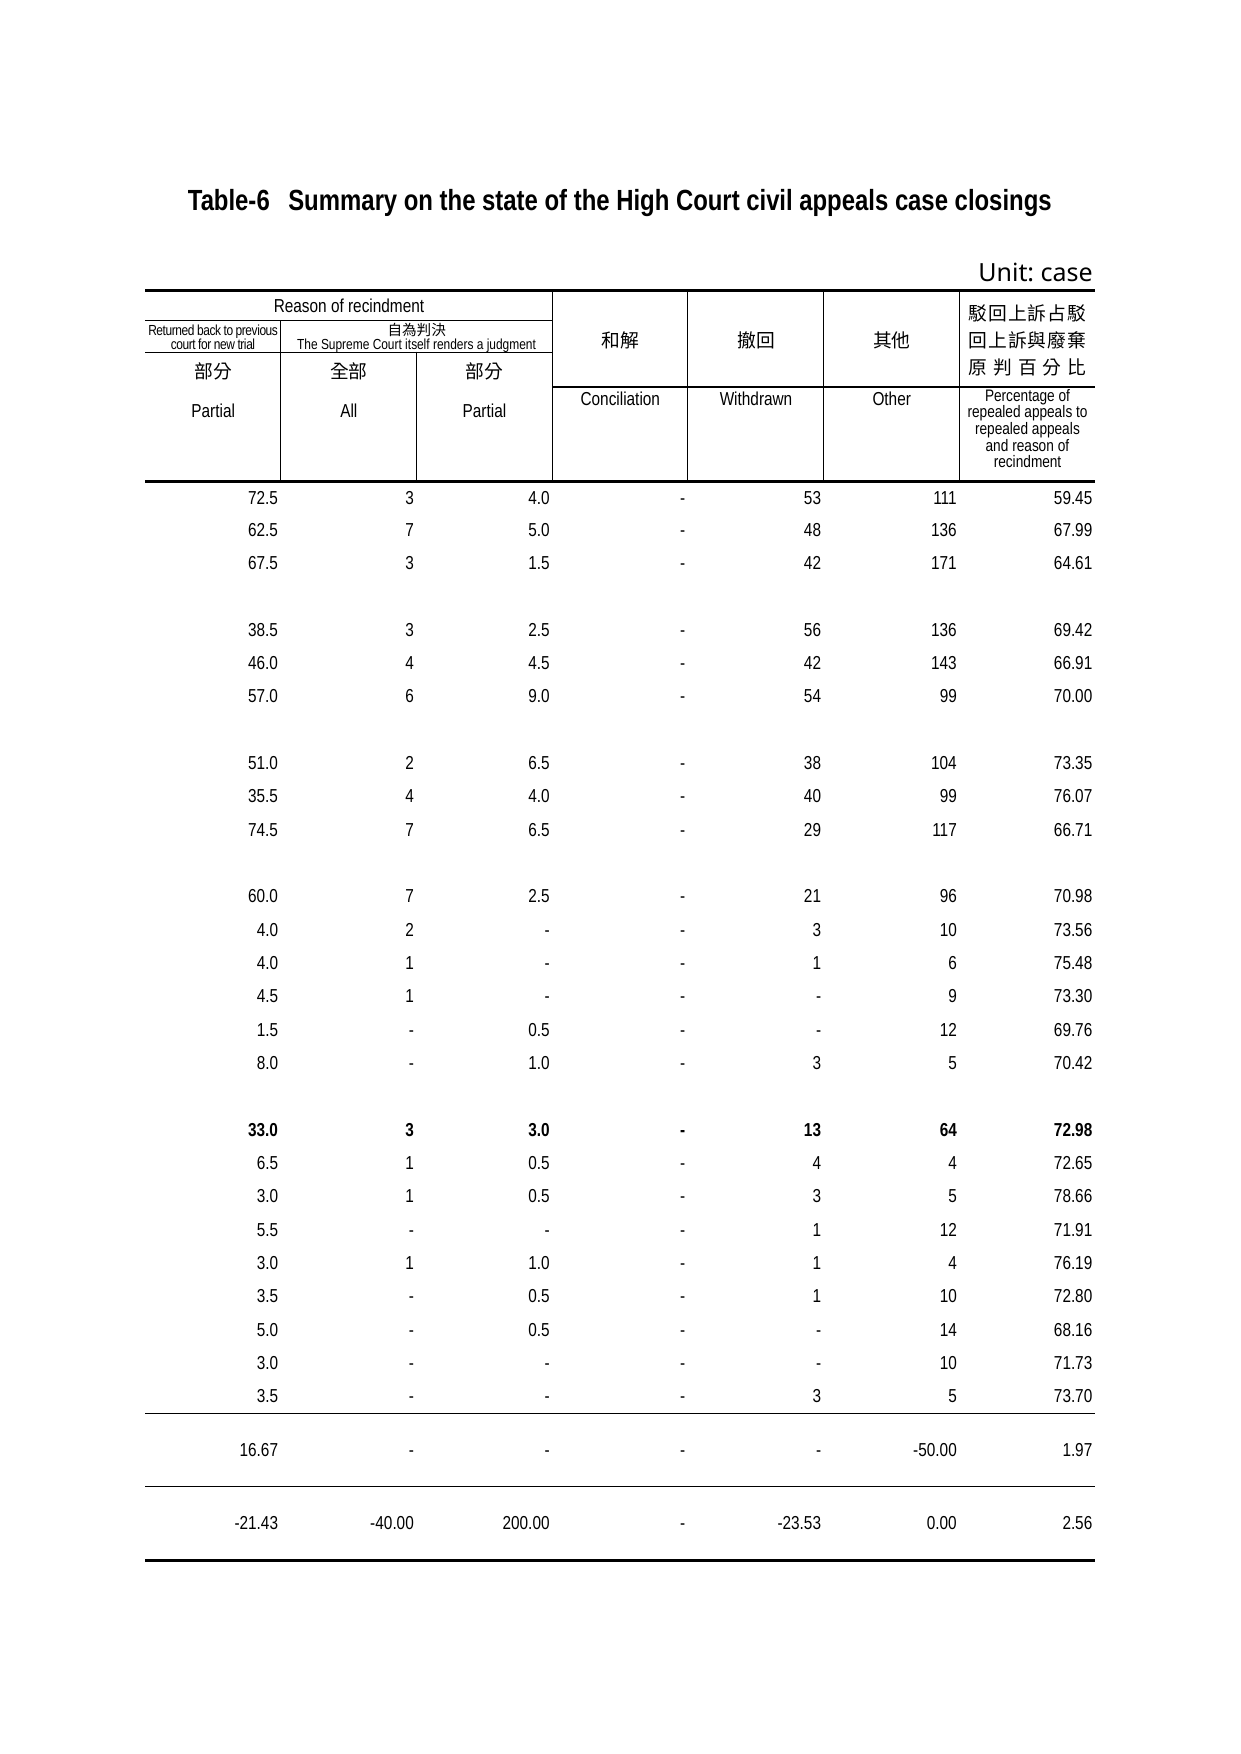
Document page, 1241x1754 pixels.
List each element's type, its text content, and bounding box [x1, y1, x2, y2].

table_cell - [552, 1113, 688, 1146]
table_cell - [552, 780, 688, 813]
table_cell 4.0 [145, 946, 281, 979]
table_cell - [688, 1313, 824, 1346]
table_cell [145, 713, 281, 746]
table_cell [281, 580, 416, 613]
table_cell 76.07 [959, 780, 1095, 813]
table_cell 59.45 [959, 483, 1095, 513]
table_cell - [416, 1414, 552, 1486]
table_cell 70.42 [959, 1046, 1095, 1079]
table_cell 3.5 [145, 1380, 281, 1413]
table_cell - [281, 1046, 416, 1079]
table_cell 62.5 [145, 513, 281, 546]
table_cell - [281, 1380, 416, 1413]
table_cell - [552, 1046, 688, 1079]
table_cell 9 [824, 980, 959, 1013]
table_cell [959, 713, 1095, 746]
table_cell 1 [688, 946, 824, 979]
table_cell 3.5 [145, 1280, 281, 1313]
table_cell [145, 580, 281, 613]
table_cell 48 [688, 513, 824, 546]
table_cell [281, 846, 416, 879]
table_cell 6.5 [416, 813, 552, 846]
table_cell 3 [281, 483, 416, 513]
table_cell [824, 1080, 959, 1113]
table_cell 1 [688, 1213, 824, 1246]
table_cell 3 [281, 546, 416, 579]
table_cell 1 [281, 1180, 416, 1213]
table_cell 2.5 [416, 613, 552, 646]
table_cell [959, 1080, 1095, 1113]
table_cell - [552, 1380, 688, 1413]
table_cell 74.5 [145, 813, 281, 846]
table_cell 7 [281, 880, 416, 913]
table_cell 3 [688, 913, 824, 946]
table_cell 56 [688, 613, 824, 646]
table_header 駁回上訴占駁回上訴與廢棄原判百分比 [960, 292, 1095, 386]
table_cell 16.67 [145, 1414, 281, 1486]
table_cell 33.0 [145, 1113, 281, 1146]
table_cell - [281, 1013, 416, 1046]
table_cell 4.5 [416, 646, 552, 679]
table_header Reason of recindment [145, 292, 552, 320]
table_cell [688, 846, 824, 879]
table_cell - [281, 1280, 416, 1313]
table_cell - [688, 1414, 824, 1486]
table_cell 13 [688, 1113, 824, 1146]
table_cell Percentage of repealed appeals to repealed appeals and reason of recindment [960, 388, 1095, 479]
table_cell 72.80 [959, 1280, 1095, 1313]
table_cell - [552, 913, 688, 946]
table_cell [552, 580, 688, 613]
table_cell - [416, 946, 552, 979]
table_cell 3.0 [145, 1346, 281, 1379]
table_cell 3 [688, 1180, 824, 1213]
table_cell 0.5 [416, 1313, 552, 1346]
table_cell 72.98 [959, 1113, 1095, 1146]
table_cell 3 [281, 613, 416, 646]
table_cell 73.30 [959, 980, 1095, 1013]
table_cell Partial [145, 386, 280, 479]
table_cell 72.65 [959, 1146, 1095, 1179]
table_cell 0.00 [824, 1487, 959, 1559]
table_cell 12 [824, 1013, 959, 1046]
table_cell Withdrawn [688, 388, 823, 479]
table_cell 7 [281, 513, 416, 546]
table_cell 53 [688, 483, 824, 513]
table_cell 72.5 [145, 483, 281, 513]
table_cell - [552, 746, 688, 779]
table_cell 111 [824, 483, 959, 513]
table_cell - [552, 813, 688, 846]
table_header 撤回 [688, 292, 823, 386]
table_cell - [552, 1346, 688, 1379]
table_cell 57.0 [145, 680, 281, 713]
table_cell 1.5 [416, 546, 552, 579]
table_cell 4 [824, 1146, 959, 1179]
table_cell 71.91 [959, 1213, 1095, 1246]
table_cell - [552, 1180, 688, 1213]
table_cell Other [824, 388, 959, 479]
table_cell 96 [824, 880, 959, 913]
table_cell 117 [824, 813, 959, 846]
table_cell 6 [824, 946, 959, 979]
table_cell - [552, 483, 688, 513]
table_cell 6 [281, 680, 416, 713]
table_cell - [552, 680, 688, 713]
table_cell - [416, 1213, 552, 1246]
table_cell 0.5 [416, 1180, 552, 1213]
table_cell [416, 846, 552, 879]
table_cell 4 [281, 646, 416, 679]
table_cell [416, 713, 552, 746]
table_cell 4.5 [145, 980, 281, 1013]
table_cell - [552, 613, 688, 646]
table_cell - [552, 1013, 688, 1046]
table_header 和解 [553, 292, 687, 386]
table_cell 7 [281, 813, 416, 846]
table_cell Partial [417, 386, 552, 479]
table_cell - [416, 1346, 552, 1379]
table_cell 73.35 [959, 746, 1095, 779]
table_cell 4 [688, 1146, 824, 1179]
table_cell -40.00 [281, 1487, 416, 1559]
table_cell 73.70 [959, 1380, 1095, 1413]
table_cell 1.5 [145, 1013, 281, 1046]
table_cell 1.0 [416, 1246, 552, 1279]
table_cell [416, 1080, 552, 1113]
table_cell 10 [824, 1280, 959, 1313]
table_cell 部分 [417, 353, 552, 386]
table_cell 67.99 [959, 513, 1095, 546]
table_cell [688, 713, 824, 746]
table_cell 51.0 [145, 746, 281, 779]
table_cell - [416, 980, 552, 1013]
text Table-6 Summary on the state of the High Court civil appeals case closings [148, 183, 1092, 217]
table_cell 46.0 [145, 646, 281, 679]
table_cell 3.0 [145, 1180, 281, 1213]
table_cell 自為判決 The Supreme Court itself renders a judgment [281, 321, 552, 352]
table_cell 42 [688, 546, 824, 579]
table_cell 66.91 [959, 646, 1095, 679]
table_cell Conciliation [553, 388, 687, 479]
table_cell 0.5 [416, 1146, 552, 1179]
table_cell 75.48 [959, 946, 1095, 979]
table_cell 10 [824, 913, 959, 946]
table_cell 21 [688, 880, 824, 913]
table_cell [552, 846, 688, 879]
table_cell 4 [824, 1246, 959, 1279]
table_cell 0.5 [416, 1280, 552, 1313]
table_cell 69.76 [959, 1013, 1095, 1046]
table_cell -23.53 [688, 1487, 824, 1559]
table_cell 1 [281, 1146, 416, 1179]
table_cell [824, 580, 959, 613]
table_cell [416, 580, 552, 613]
table_cell 1 [281, 980, 416, 1013]
table_cell -21.43 [145, 1487, 281, 1559]
table_cell 5.5 [145, 1213, 281, 1246]
table_cell - [552, 513, 688, 546]
table_cell 5.0 [416, 513, 552, 546]
table_cell [145, 1080, 281, 1113]
table_cell 78.66 [959, 1180, 1095, 1213]
table_cell 136 [824, 513, 959, 546]
table_cell 70.98 [959, 880, 1095, 913]
text Unit: case [148, 255, 1092, 289]
table_cell 71.73 [959, 1346, 1095, 1379]
table_cell 3 [281, 1113, 416, 1146]
table_cell 12 [824, 1213, 959, 1246]
table_cell 8.0 [145, 1046, 281, 1079]
table_cell - [552, 1313, 688, 1346]
table_cell 29 [688, 813, 824, 846]
table_cell 2 [281, 913, 416, 946]
table_cell - [281, 1213, 416, 1246]
table_cell 67.5 [145, 546, 281, 579]
table_cell 73.56 [959, 913, 1095, 946]
table_cell 171 [824, 546, 959, 579]
table_cell 200.00 [416, 1487, 552, 1559]
table_cell 5.0 [145, 1313, 281, 1346]
table_header 其他 [824, 292, 959, 386]
table_cell - [552, 1280, 688, 1313]
table_cell 3 [688, 1046, 824, 1079]
table_cell 76.19 [959, 1246, 1095, 1279]
table_cell Returned back to previous court for new trial [145, 321, 280, 352]
table_cell - [416, 913, 552, 946]
table_cell - [552, 1213, 688, 1246]
table_cell 64.61 [959, 546, 1095, 579]
table_cell -50.00 [824, 1414, 959, 1486]
table_cell - [552, 980, 688, 1013]
table_cell - [552, 1146, 688, 1179]
table_cell 60.0 [145, 880, 281, 913]
table_cell 5 [824, 1180, 959, 1213]
table_cell - [552, 546, 688, 579]
table_cell 5 [824, 1380, 959, 1413]
table_cell 69.42 [959, 613, 1095, 646]
table_cell 38.5 [145, 613, 281, 646]
table_cell 136 [824, 613, 959, 646]
table_cell 40 [688, 780, 824, 813]
table_cell - [281, 1346, 416, 1379]
table_cell - [688, 1346, 824, 1379]
table_cell 4 [281, 780, 416, 813]
table_cell [688, 1080, 824, 1113]
table_cell [959, 846, 1095, 879]
table_cell 2.56 [959, 1487, 1095, 1559]
table_cell 2 [281, 746, 416, 779]
table_cell 4.0 [416, 780, 552, 813]
table_cell 104 [824, 746, 959, 779]
table_cell 3.0 [145, 1246, 281, 1279]
table_cell [824, 846, 959, 879]
table_cell - [552, 946, 688, 979]
table_cell - [552, 646, 688, 679]
table_cell 9.0 [416, 680, 552, 713]
table_cell 70.00 [959, 680, 1095, 713]
table_cell [281, 713, 416, 746]
table_cell - [688, 980, 824, 1013]
table_cell 3.0 [416, 1113, 552, 1146]
table_cell 5 [824, 1046, 959, 1079]
table_cell - [552, 1246, 688, 1279]
table_cell - [281, 1414, 416, 1486]
table_cell [552, 713, 688, 746]
table_cell 14 [824, 1313, 959, 1346]
table_cell 6.5 [416, 746, 552, 779]
table_cell 35.5 [145, 780, 281, 813]
table_cell 6.5 [145, 1146, 281, 1179]
table_cell - [281, 1313, 416, 1346]
table_cell - [552, 1487, 688, 1559]
table_cell 66.71 [959, 813, 1095, 846]
table_cell 1 [281, 1246, 416, 1279]
table_cell [281, 1080, 416, 1113]
table_cell 0.5 [416, 1013, 552, 1046]
table_cell 64 [824, 1113, 959, 1146]
table_cell 1 [688, 1246, 824, 1279]
table_cell 全部 [281, 353, 416, 386]
table_cell 143 [824, 646, 959, 679]
table_cell 4.0 [416, 483, 552, 513]
table_cell 1 [688, 1280, 824, 1313]
table_cell [145, 846, 281, 879]
table_cell 2.5 [416, 880, 552, 913]
table_cell 54 [688, 680, 824, 713]
table_cell 3 [688, 1380, 824, 1413]
table_cell 1 [281, 946, 416, 979]
table_cell 99 [824, 780, 959, 813]
table_cell 1.0 [416, 1046, 552, 1079]
table_cell - [552, 880, 688, 913]
table_cell [824, 713, 959, 746]
table_cell 99 [824, 680, 959, 713]
table_cell 38 [688, 746, 824, 779]
table_cell 部分 [145, 353, 280, 386]
table_cell 10 [824, 1346, 959, 1379]
table_cell - [552, 1414, 688, 1486]
table_cell All [281, 386, 416, 479]
table_cell [688, 580, 824, 613]
table_cell [552, 1080, 688, 1113]
table_cell 1.97 [959, 1414, 1095, 1486]
table_cell - [416, 1380, 552, 1413]
table_cell 68.16 [959, 1313, 1095, 1346]
table_cell 42 [688, 646, 824, 679]
table_cell 4.0 [145, 913, 281, 946]
table_cell - [688, 1013, 824, 1046]
table_cell [959, 580, 1095, 613]
